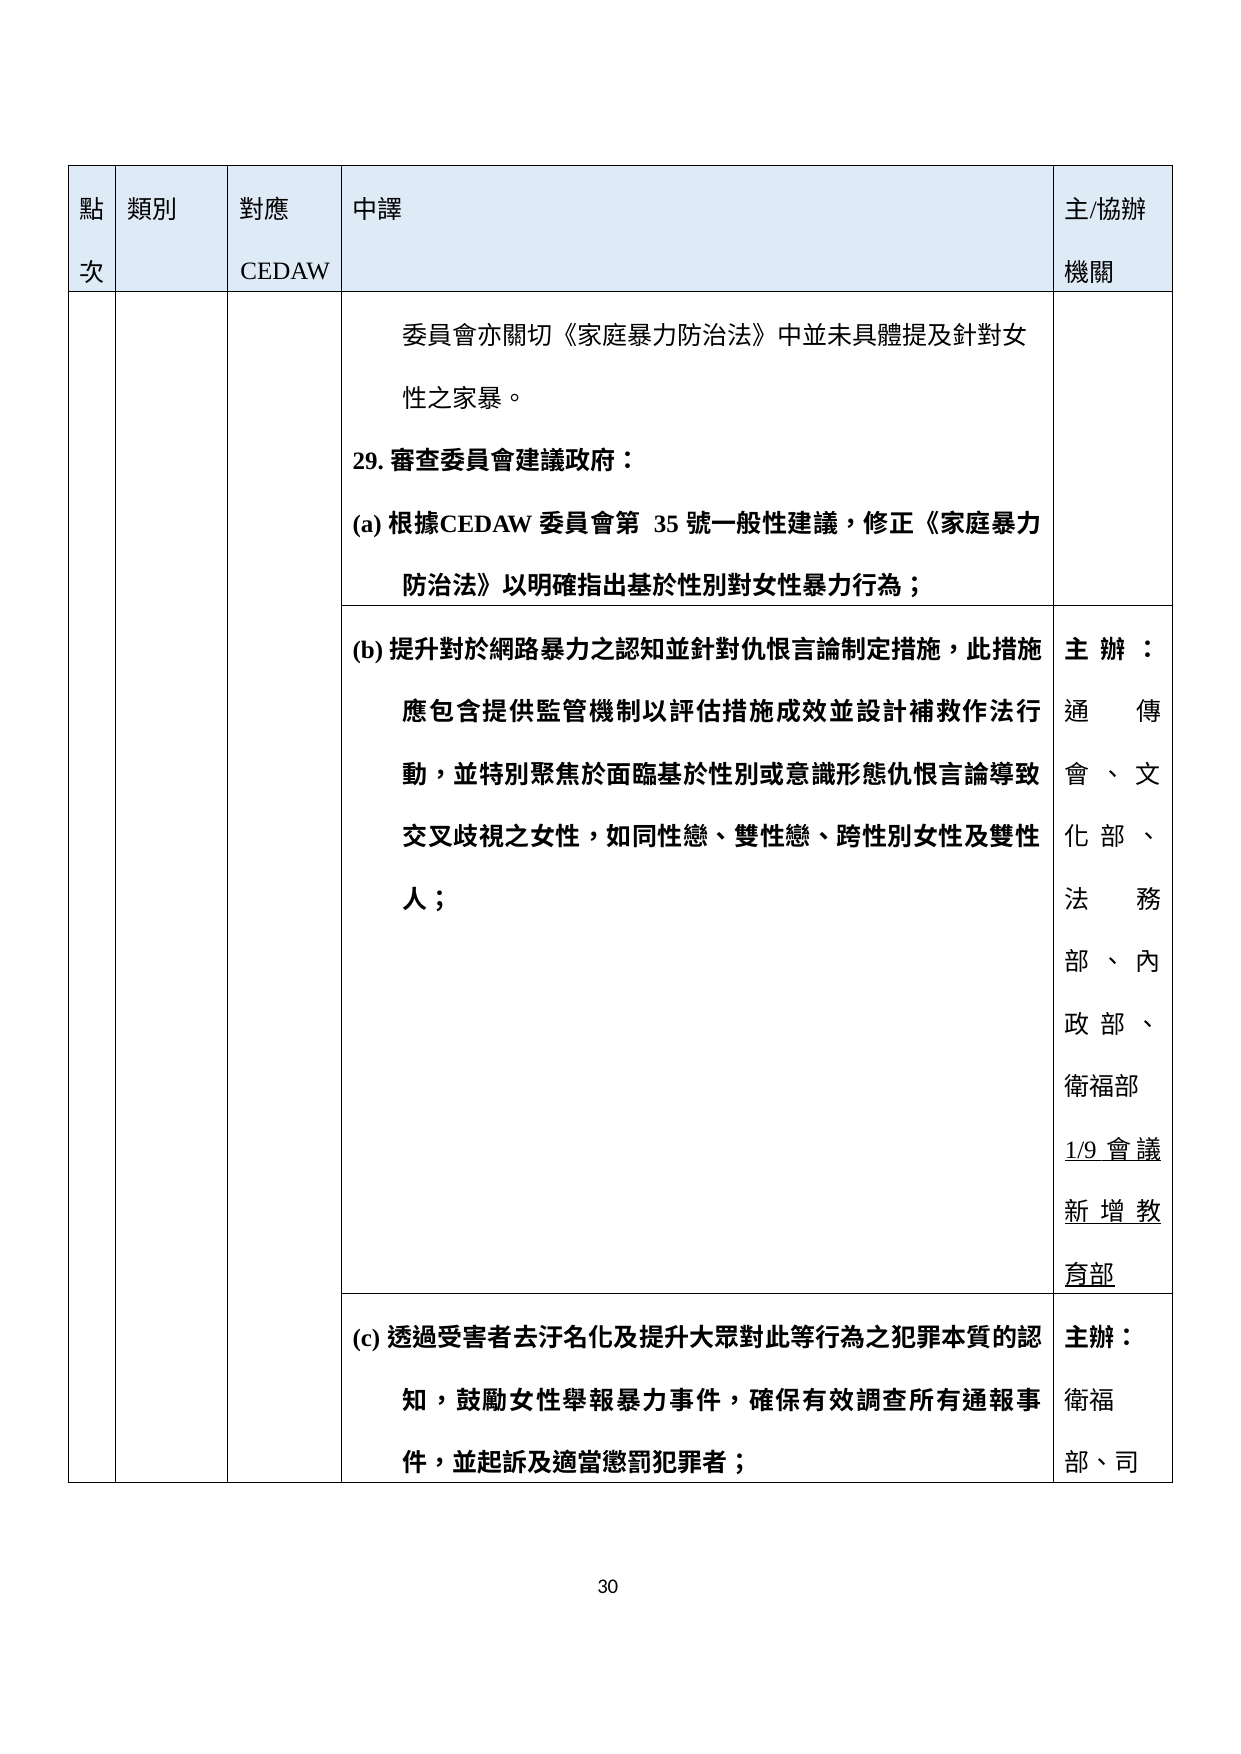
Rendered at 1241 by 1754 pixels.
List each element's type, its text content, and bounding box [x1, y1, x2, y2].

table_cell (b) 提升對於網路暴力之認知並針對仇恨言論制定措施，此措施應包含提供監管機制以評估措施成效並設計補救作法行動，並特別聚焦於面臨基於性別或意識形態仇恨言論導致交叉歧視之女性，如同性戀、雙性戀、跨性別女性及雙性人； [342, 606, 1053, 1293]
table_cell 主辦：衛福部、司 [1054, 1294, 1172, 1482]
table_cell [1054, 292, 1172, 604]
table_cell [69, 292, 115, 1482]
table_header 對應CEDAW [228, 166, 341, 291]
table_cell [116, 292, 227, 1482]
table_cell 主辦：通傳會、文化部、法務部、內政部、衛福部 1/9會議新增教育部 [1054, 606, 1172, 1293]
table_header 主/協辦機關 [1054, 166, 1172, 291]
table_header 中譯 [342, 166, 1053, 291]
table_cell [228, 292, 341, 1482]
table_header 點次 [69, 166, 115, 291]
table_cell 委員會亦關切《家庭暴力防治法》中並未具體提及針對女性之家暴。 29. 審查委員會建議政府： (a) 根據CEDAW 委員會第 35 號一般性建議，修正《家庭暴力防治法》以明確指出基於性別對女性暴力行為； [342, 292, 1053, 604]
table_cell (c) 透過受害者去汙名化及提升大眾對此等行為之犯罪本質的認知，鼓勵女性舉報暴力事件，確保有效調查所有通報事件，並起訴及適當懲罰犯罪者； [342, 1294, 1053, 1482]
table_header 類別 [116, 166, 227, 291]
